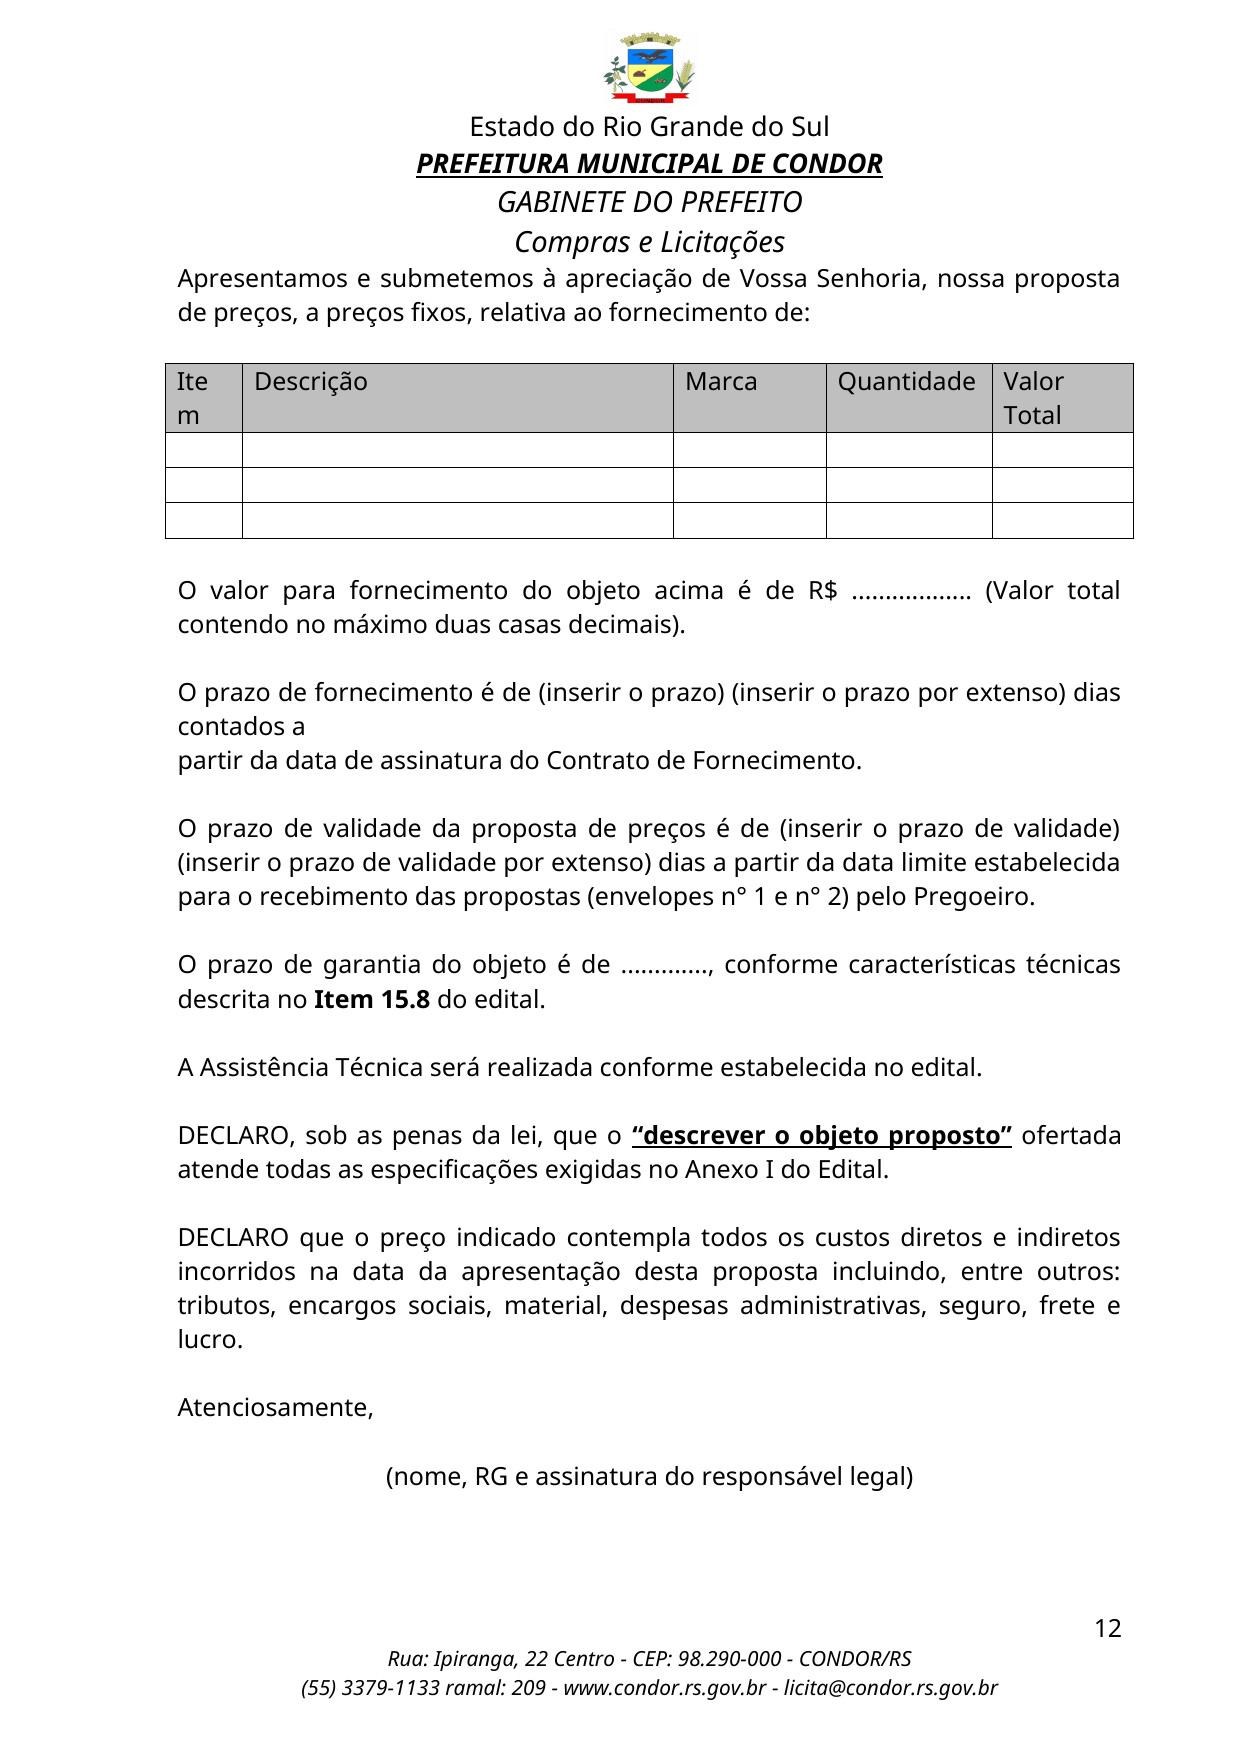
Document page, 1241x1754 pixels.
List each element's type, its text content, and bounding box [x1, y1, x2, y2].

text DECLARO que o preço indicado contempla todos os custos diretos e indiretos incorridos na data da apresentação desta proposta incluindo, entre outros: tributos, encargos sociais, material, despesas administrativas, seguro, frete e lucro. [177, 1220, 1122, 1356]
table_cell [827, 433, 992, 467]
picture [602, 29, 698, 108]
table_cell [674, 503, 826, 537]
text (nome, RG e assinatura do responsável legal) [177, 1458, 1122, 1492]
text O prazo de garantia do objeto é de ............., conforme características técnicas descrita no Item 15.8 do edital. [177, 947, 1122, 1015]
table_cell [993, 433, 1133, 467]
text O prazo de validade da proposta de preços é de (inserir o prazo de validade) (inserir o prazo de validade por extenso) dias a partir da data limite estabelecida para o recebimento das propostas (envelopes n° 1 e n° 2) pelo Pregoeiro. [177, 811, 1122, 913]
table_cell [827, 503, 992, 537]
text Atenciosamente, [177, 1390, 1122, 1424]
text A Assistência Técnica será realizada conforme estabelecida no edital. [177, 1049, 1122, 1083]
text O valor para fornecimento do objeto acima é de R$ .................. (Valor total contendo no máximo duas casas decimais). [177, 572, 1122, 641]
text DECLARO, sob as penas da lei, que o “descrever o objeto proposto” ofertada atende todas as especificações exigidas no Anexo I do Edital. [177, 1117, 1122, 1186]
table_cell [166, 503, 242, 537]
table_cell [993, 468, 1133, 502]
text Apresentamos e submetemos à apreciação de Vossa Senhoria, nossa proposta de preços, a preços fixos, relativa ao fornecimento de: [177, 261, 1122, 329]
table_header Marca [674, 364, 826, 432]
table_header Valor Total [993, 364, 1133, 432]
table_cell [243, 468, 673, 502]
table_cell [243, 503, 673, 537]
table_header Descrição [243, 364, 673, 432]
table_cell [827, 468, 992, 502]
table_cell [993, 503, 1133, 537]
table_cell [243, 433, 673, 467]
table_cell [674, 433, 826, 467]
text O prazo de fornecimento é de (inserir o prazo) (inserir o prazo por extenso) dias contados a [177, 675, 1122, 743]
table_cell [674, 468, 826, 502]
table_header Item [166, 364, 242, 432]
text partir da data de assinatura do Contrato de Fornecimento. [177, 743, 1122, 777]
table_cell [166, 433, 242, 467]
table_cell [166, 468, 242, 502]
table_header Quantidade [827, 364, 992, 432]
